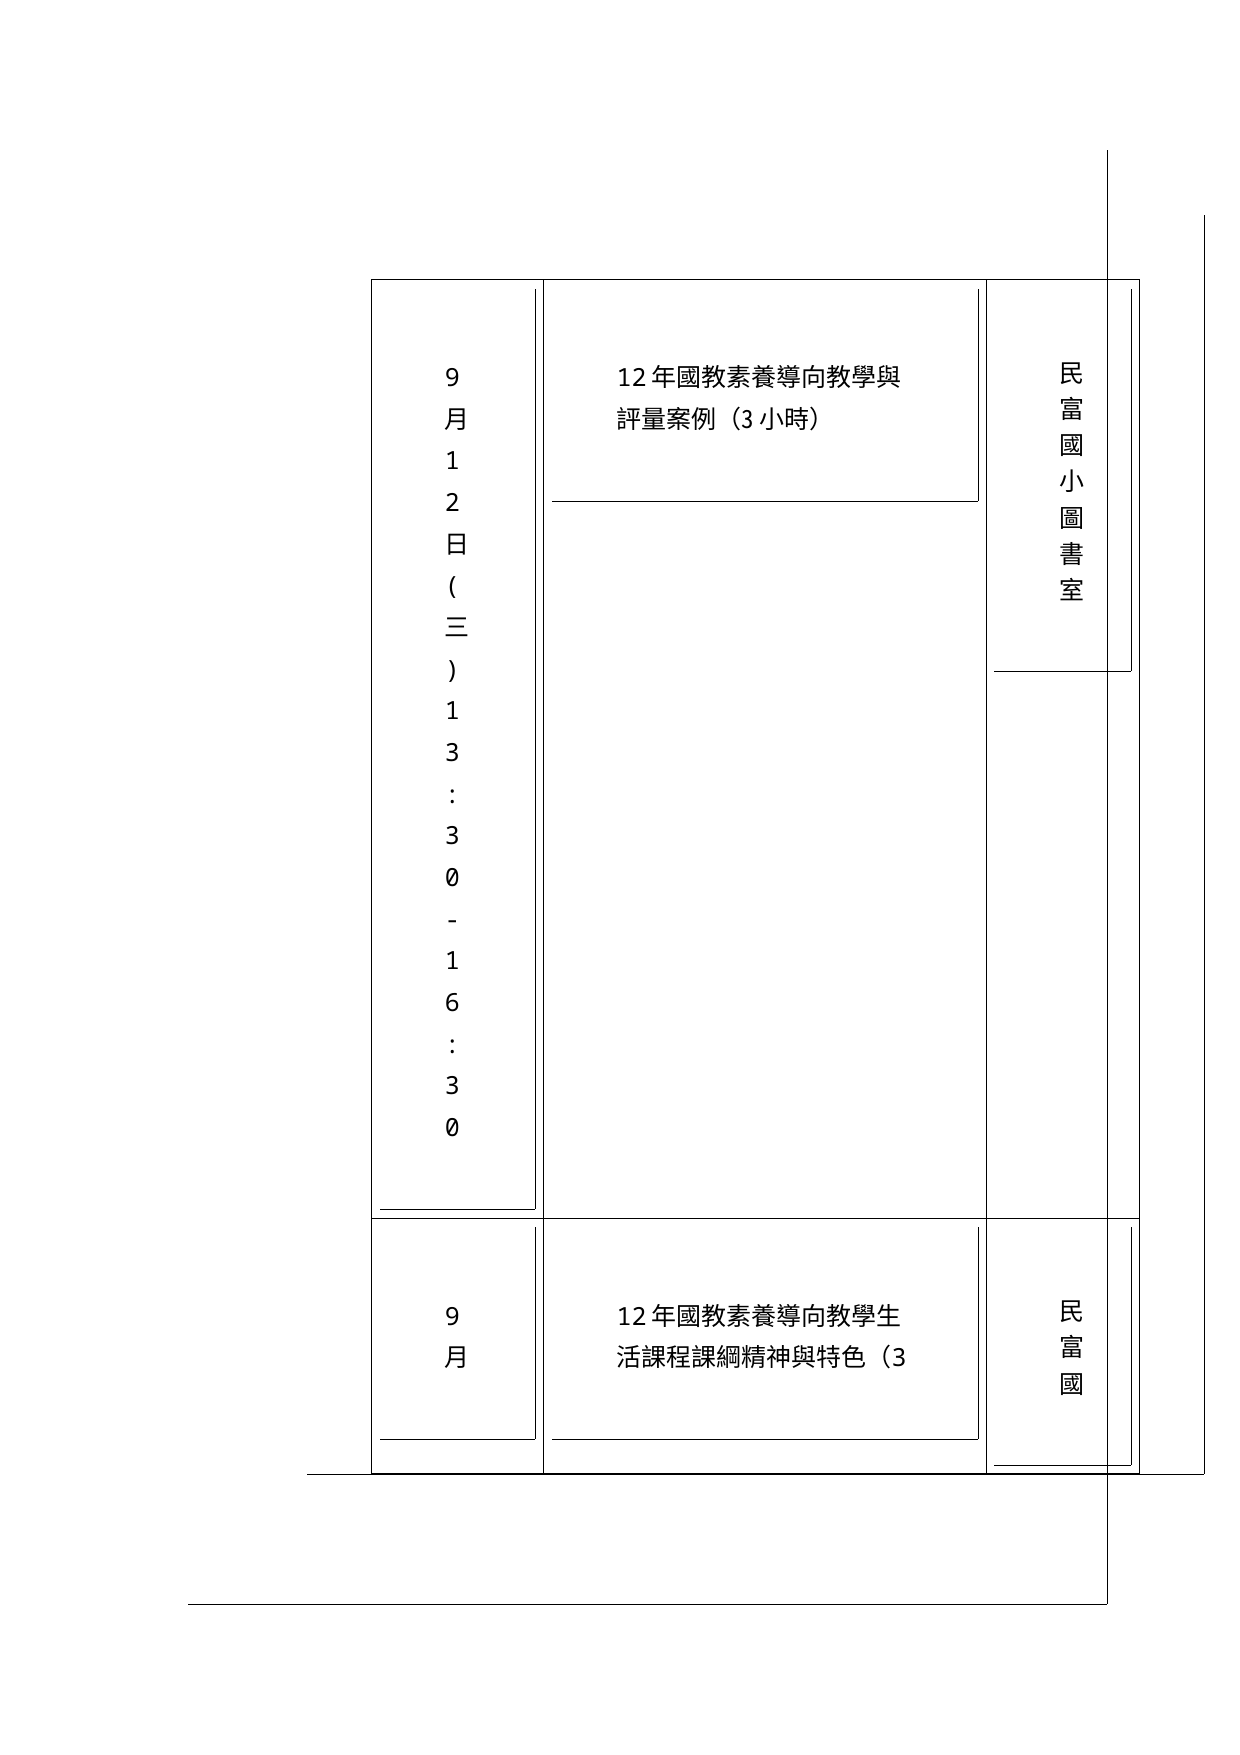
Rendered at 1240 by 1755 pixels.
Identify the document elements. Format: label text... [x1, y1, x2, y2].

table_cell [1108, 280, 1139, 1218]
table_cell 民富國 [987, 1219, 1107, 1473]
table_cell 9月 [372, 1219, 543, 1473]
table_cell 12年國教素養導向教學與評量案例（3小時） [544, 280, 986, 1218]
table_cell [1108, 1219, 1139, 1473]
table_cell 12年國教素養導向教學生活課程課綱精神與特色（3 [544, 1219, 986, 1473]
table_cell 9月12日(三) 13:30-16:30 [372, 280, 543, 1218]
table_cell 民富國小 圖書室 [987, 280, 1107, 1218]
